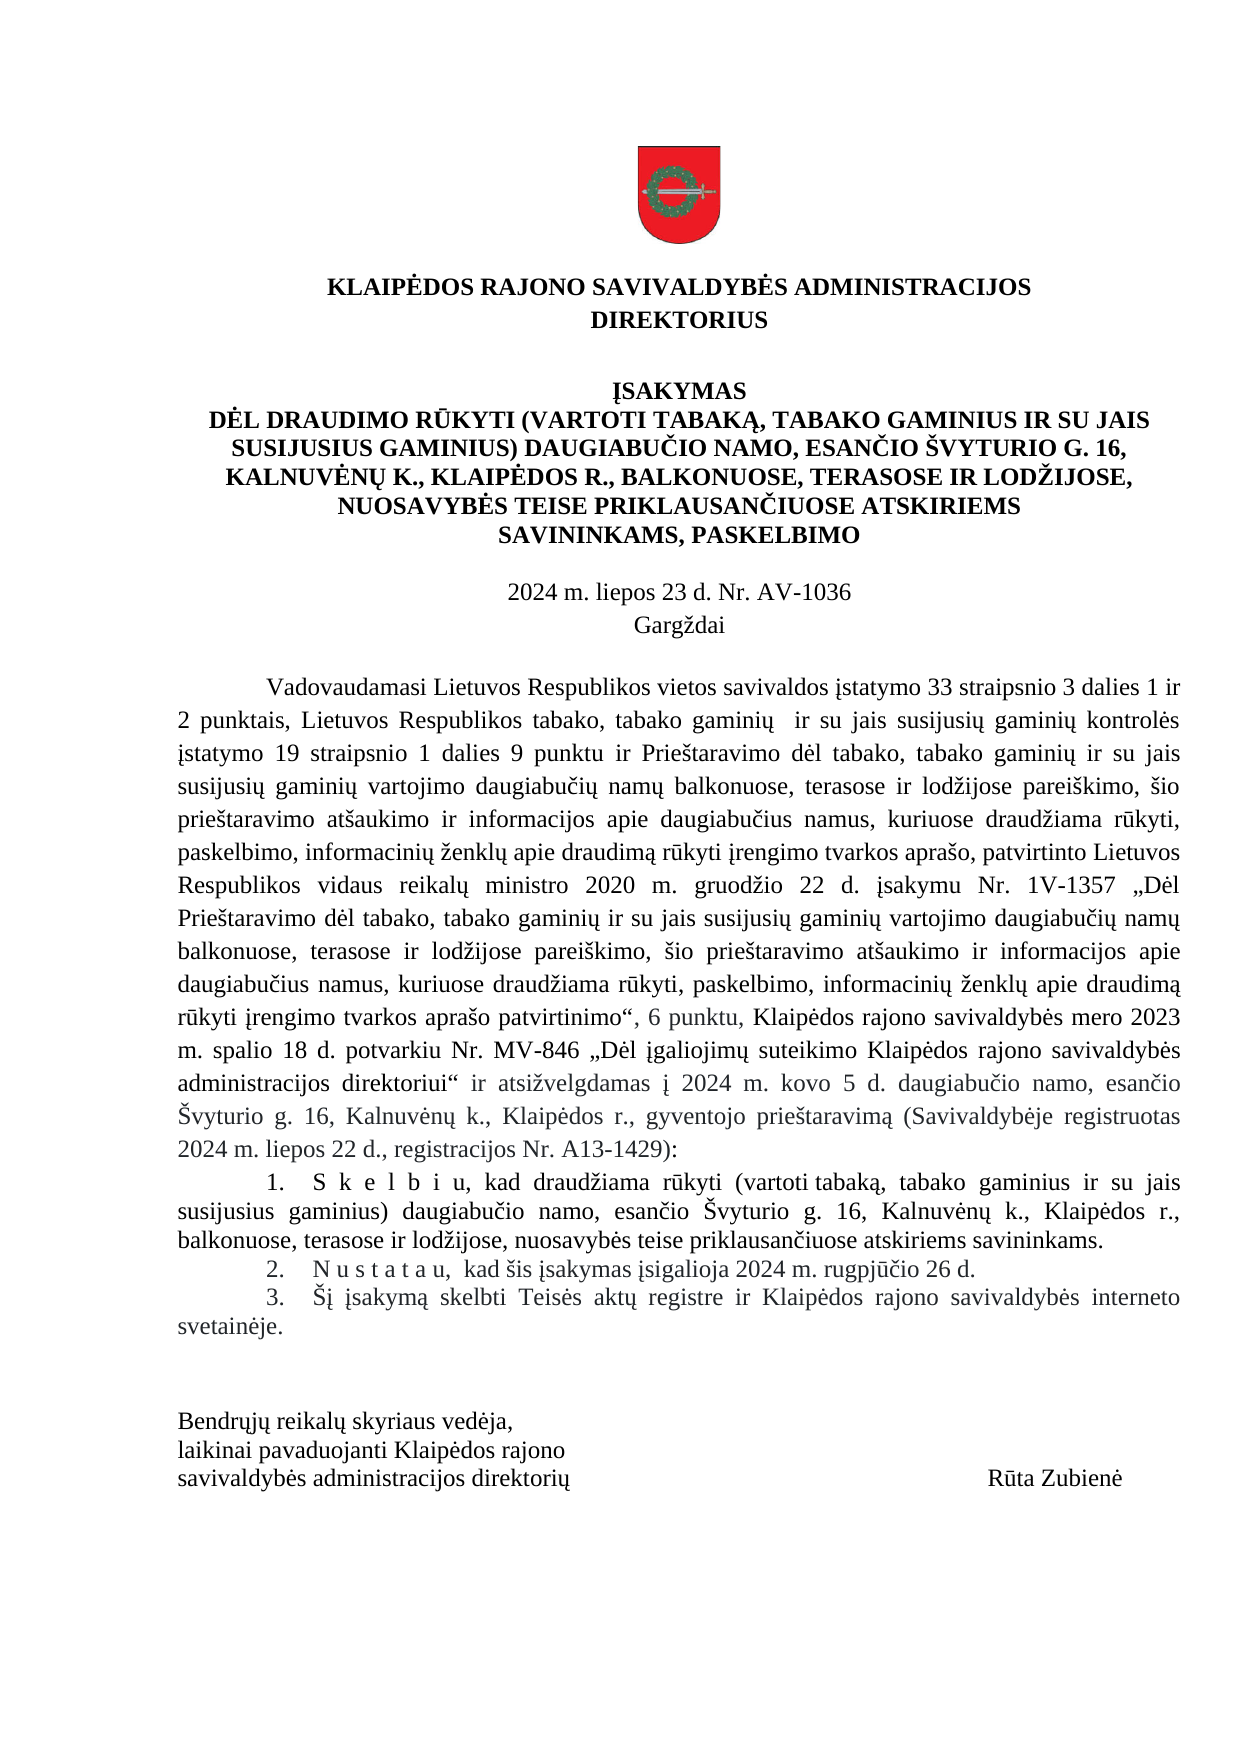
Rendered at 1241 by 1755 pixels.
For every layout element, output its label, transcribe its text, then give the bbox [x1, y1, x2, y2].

text Bendrųjų reikalų skyriaus vedėja, [177, 1406, 1181, 1435]
text savivaldybės administracijos direktorių Rūta Zubienė [177, 1463, 1181, 1492]
text KLAIPĖDOS RAJONO SAVIVALDYBĖS ADMINISTRACIJOS DIREKTORIUS [177, 272, 1181, 333]
text 2024 m. liepos 23 d. Nr. AV-1036 Gargždai [177, 577, 1181, 639]
text ĮSAKYMAS [177, 376, 1181, 405]
text 1. S k e l b i u, kad draudžiama rūkyti (vartoti tabaką, tabako gaminius ir su jais susijusius gaminius) daugiabučio namo, esančio Švyturio g. 16, Kalnuvėnų k., Klaipėdos r., balkonuose, terasose ir lodžijose, nuosavybės teise priklausančiuose atskiriems savininkams. [177, 1167, 1181, 1254]
text 2. Nustatau, kad šis įsakymas įsigalioja 2024 m. rugpjūčio 26 d. [177, 1254, 1181, 1282]
text laikinai pavaduojanti Klaipėdos rajono [177, 1435, 1181, 1463]
text Vadovaudamasi Lietuvos Respublikos vietos savivaldos įstatymo 33 straipsnio 3 dalies 1 ir 2 punktais, Lietuvos Respublikos tabako, tabako gaminių ir su jais susijusių gaminių kontrolės įstatymo 19 straipsnio 1 dalies 9 punktu ir Prieštaravimo dėl tabako, tabako gaminių ir su jais susijusių gaminių vartojimo daugiabučių namų balkonuose, terasose ir lodžijose pareiškimo, šio prieštaravimo atšaukimo ir informacijos apie daugiabučius namus, kuriuose draudžiama rūkyti, paskelbimo, informacinių ženklų apie draudimą rūkyti įrengimo tvarkos aprašo, patvirtinto Lietuvos Respublikos vidaus reikalų ministro 2020 m. gruodžio 22 d. įsakymu Nr. 1V-1357 „Dėl Prieštaravimo dėl tabako, tabako gaminių ir su jais susijusių gaminių vartojimo daugiabučių namų balkonuose, terasose ir lodžijose pareiškimo, šio prieštaravimo atšaukimo ir informacijos apie daugiabučius namus, kuriuose draudžiama rūkyti, paskelbimo, informacinių ženklų apie draudimą rūkyti įrengimo tvarkos aprašo patvirtinimo“, 6 punktu, Klaipėdos rajono savivaldybės mero 2023 m. spalio 18 d. potvarkiu Nr. MV-846 „Dėl įgaliojimų suteikimo Klaipėdos rajono savivaldybės administracijos direktoriui“ ir atsižvelgdamas į 2024 m. kovo 5 d. daugiabučio namo, esančio Švyturio g. 16, Kalnuvėnų k., Klaipėdos r., gyventojo prieštaravimą (Savivaldybėje registruotas 2024 m. liepos 22 d., registracijos Nr. A13-1429): [177, 672, 1181, 1163]
text 3. Šį įsakymą skelbti Teisės aktų registre ir Klaipėdos rajono savivaldybės interneto svetainėje. [177, 1282, 1181, 1340]
text DĖL DRAUDIMO RŪKYTI (VARTOTI TABAKĄ, TABAKO GAMINIUS IR SU JAIS SUSIJUSIUS GAMINIUS) DAUGIABUČIO NAMO, ESANČIO ŠVYTURIO G. 16, KALNUVĖNŲ K., KLAIPĖDOS R., BALKONUOSE, TERASOSE IR LODŽIJOSE, NUOSAVYBĖS TEISE PRIKLAUSANČIUOSE ATSKIRIEMS SAVININKAMS, PASKELBIMO [177, 405, 1181, 548]
